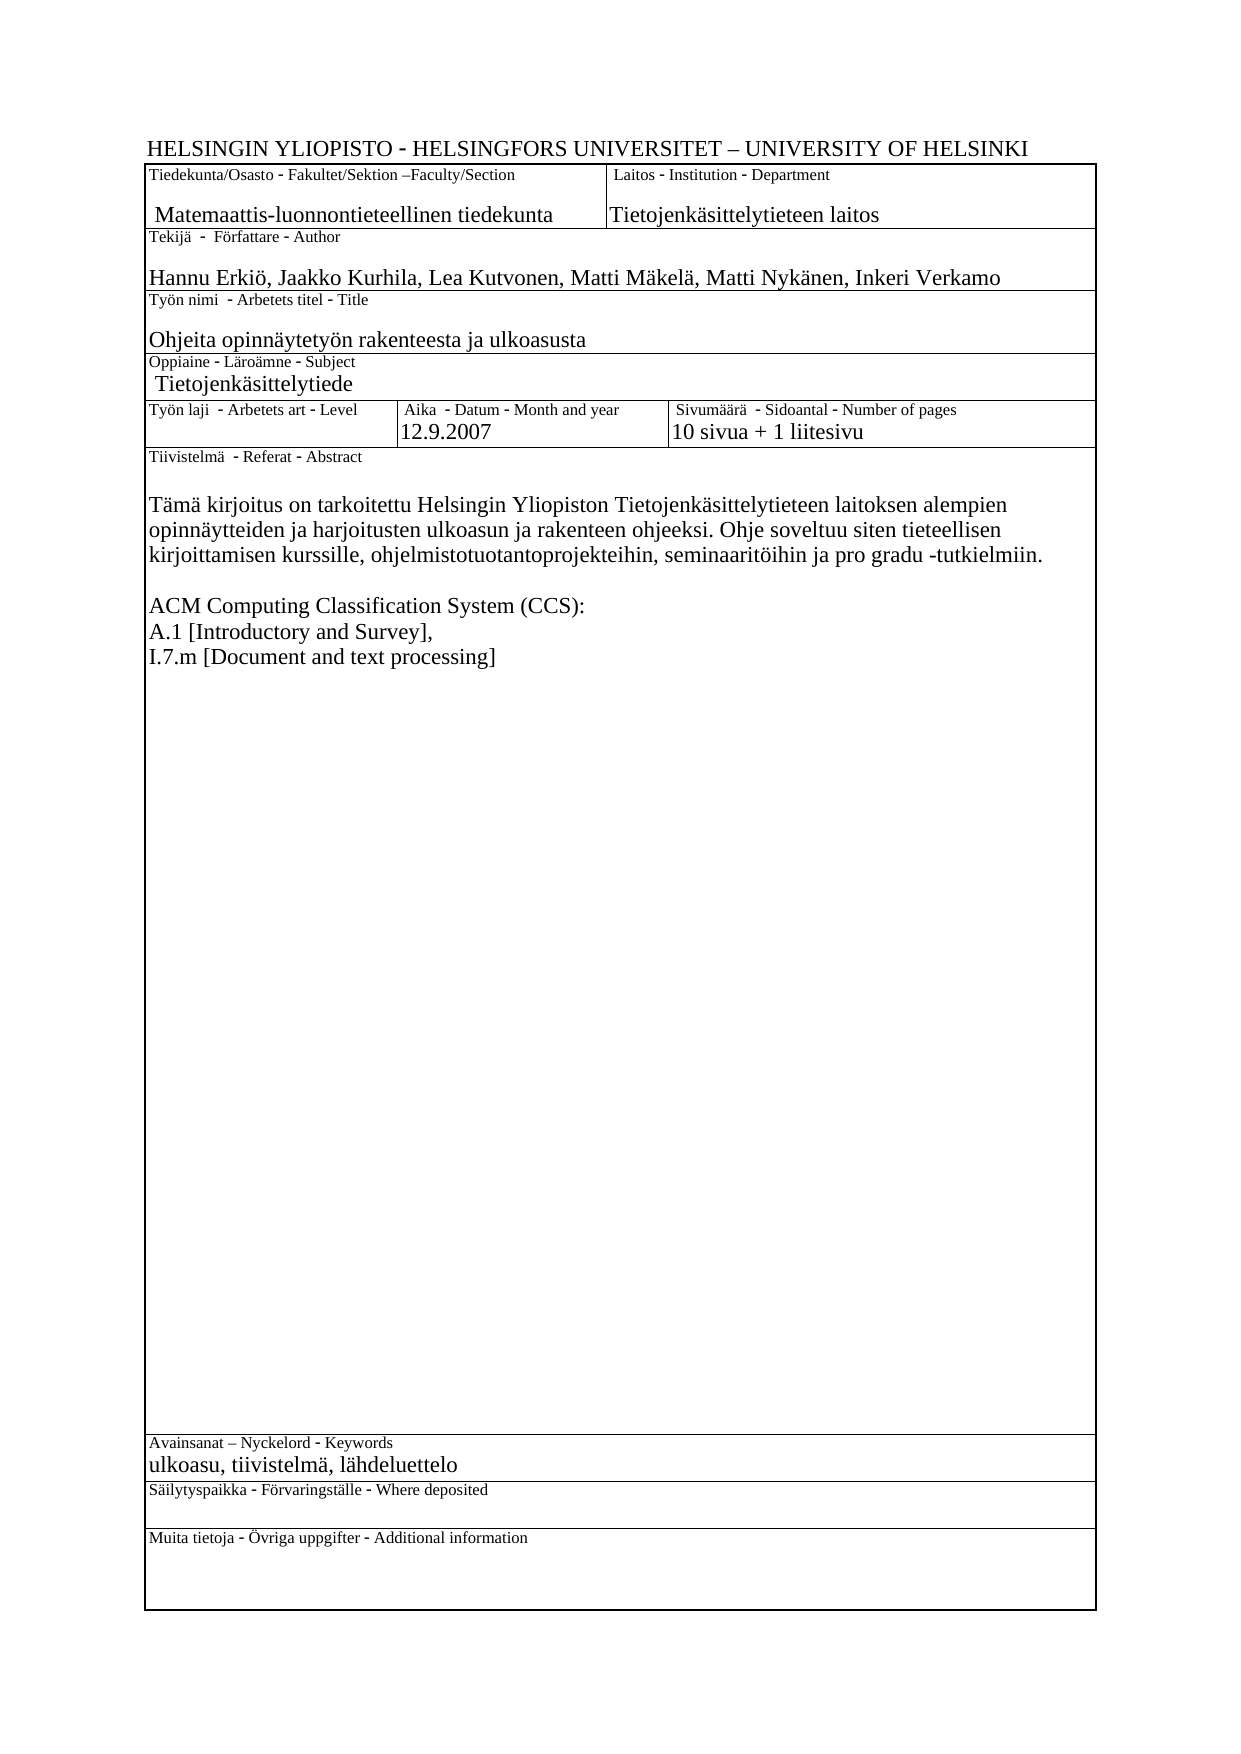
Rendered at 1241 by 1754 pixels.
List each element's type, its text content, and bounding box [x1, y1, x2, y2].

table_cell Muita tietoja  Övriga uppgifter  Additional information [146, 1529, 1095, 1609]
table_header HELSINGIN YLIOPISTO  HELSINGFORS UNIVERSITET – UNIVERSITY OF HELSINKI [144, 136, 1097, 163]
table_cell Työn nimi Arbetets titel  Title Ohjeita opinnäytetyön rakenteesta ja ulkoasusta [146, 291, 1095, 353]
table_cell Säilytyspaikka  Förvaringställe  Where deposited [146, 1482, 1095, 1528]
table_cell Sivumäärä Sidoantal  Number of pages 10 sivua + 1 liitesivu [669, 401, 1095, 447]
table_cell Oppiaine  Läroämne  Subject Tietojenkäsittelytiede [146, 354, 1095, 400]
table_cell Avainsanat – Nyckelord  Keywords ulkoasu, tiivistelmä, lähdeluettelo [146, 1435, 1095, 1481]
table_cell Tiedekunta/Osasto  Fakultet/Sektion –Faculty/Section Matemaattis-luonnontieteellinen tiedekunta [146, 165, 606, 228]
table_cell Tiivistelmä Referat  Abstract Tämä kirjoitus on tarkoitettu Helsingin Yliopiston Tietojenkäsittelytieteen laitoksen alempien opinnäytteiden ja harjoitusten ulkoasun ja rakenteen ohjeeksi. Ohje soveltuu siten tieteellisen kirjoittamisen kurssille, ohjelmistotuotantoprojekteihin, seminaaritöihin ja pro gradu -tutkielmiin. ACM Computing Classification System (CCS): A.1 [Introductory and Survey], I.7.m [Document and text processing] [146, 448, 1095, 1434]
table_cell Laitos  Institution  Department Tietojenkäsittelytieteen laitos [607, 165, 1095, 228]
table_cell TekijäFörfattare  Author Hannu Erkiö, Jaakko Kurhila, Lea Kutvonen, Matti Mäkelä, Matti Nykänen, Inkeri Verkamo [146, 229, 1095, 290]
table_cell Aika Datum  Month and year 12.9.2007 [398, 401, 668, 447]
table_cell Työn laji Arbetets art  Level [146, 401, 397, 447]
